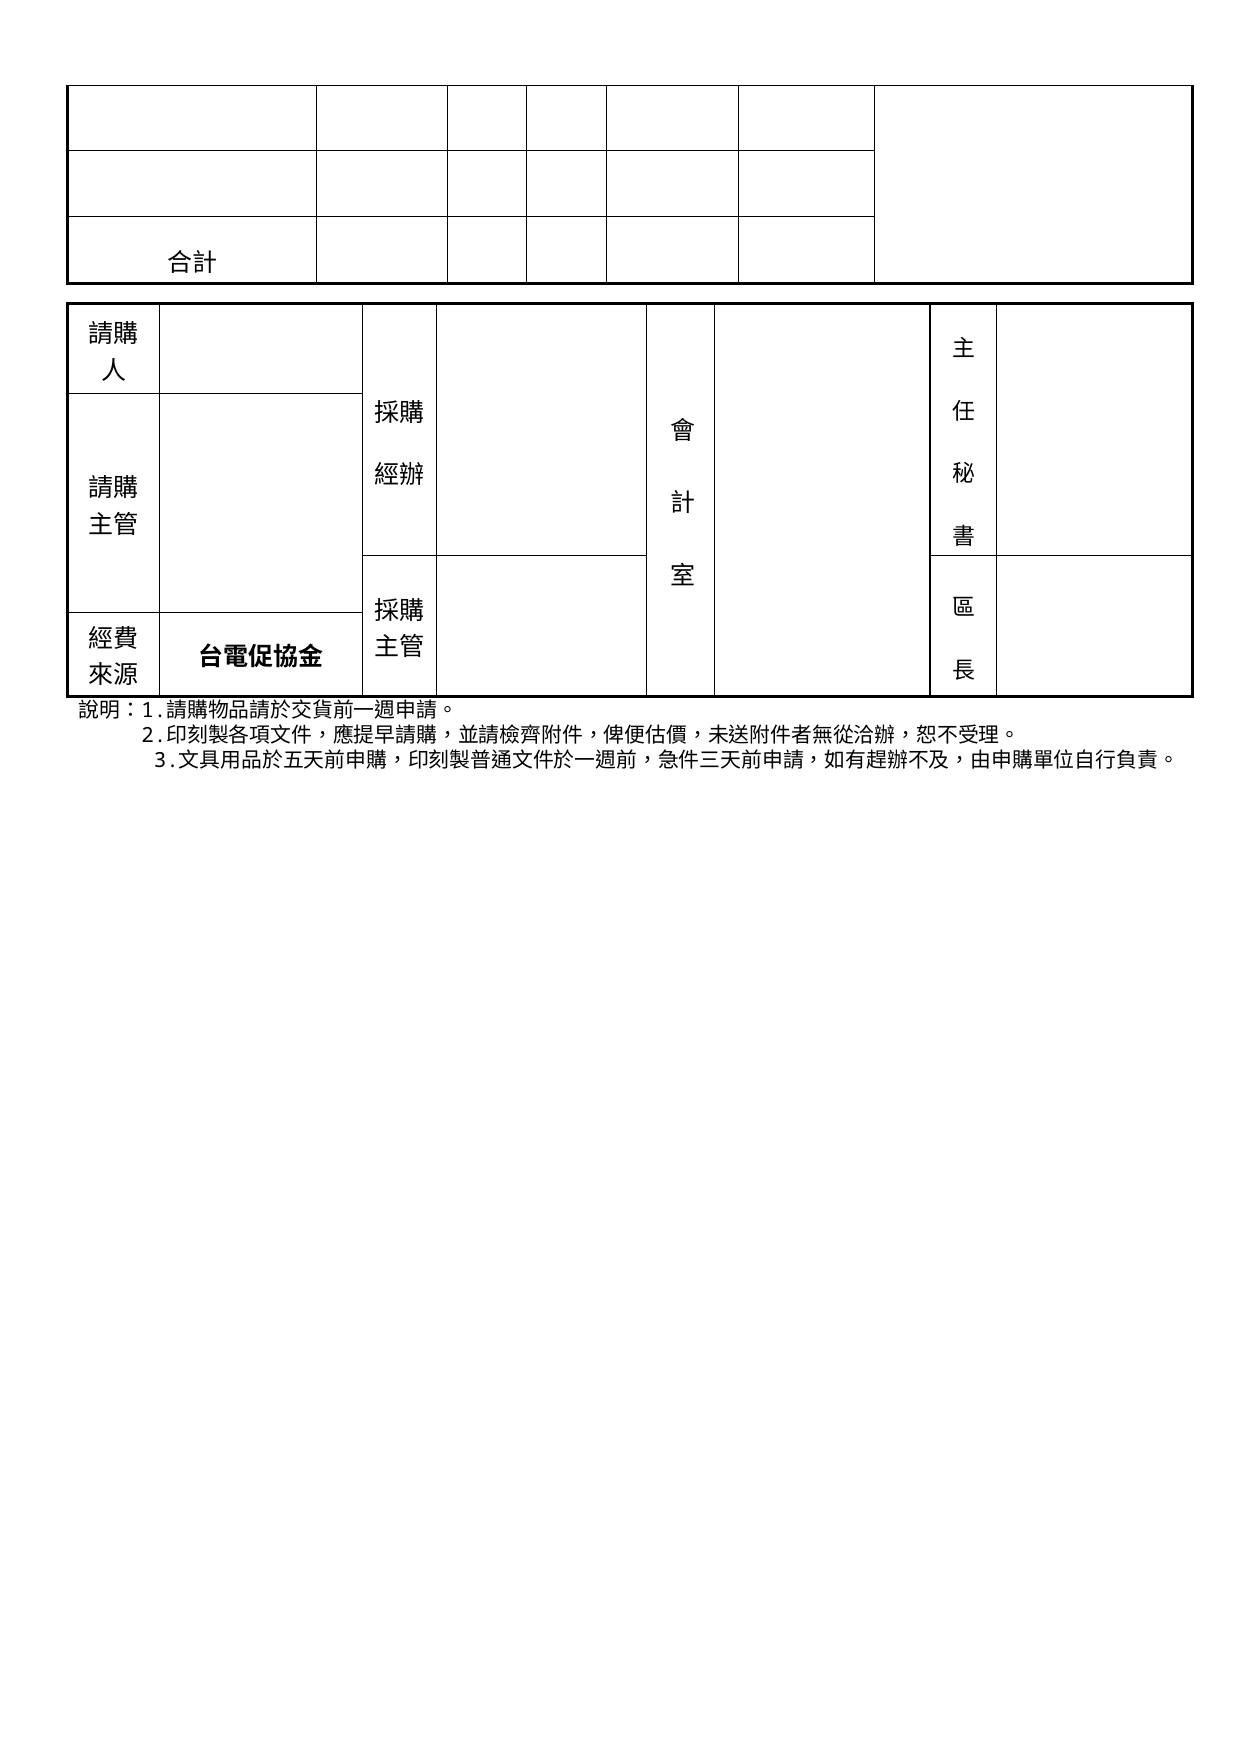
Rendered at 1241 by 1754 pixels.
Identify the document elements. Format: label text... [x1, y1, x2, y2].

table_cell [607, 86, 738, 150]
table_cell [875, 86, 1191, 282]
table_cell 台電促協金 [160, 613, 362, 695]
table_cell 會 計 室 [647, 305, 714, 695]
table_cell [448, 151, 526, 216]
table_cell [527, 151, 606, 216]
table_cell 說明：1.請購物品請於交貨前一週申請。 2.印刻製各項文件，應提早請購，並請檢齊附件，俾便估價，未送附件者無從洽辦，恕不受理。 3.文具用品於五天前申購，印刻製普通文件於一週前，急件三天前申請，如有趕辦不及，由申購單位自行負責。 [68, 698, 1192, 787]
table_cell [317, 217, 447, 282]
table_cell [527, 217, 606, 282]
table_cell 請購 主管 [69, 394, 159, 612]
table_cell [715, 305, 929, 695]
table_cell [527, 86, 606, 150]
table_cell [68, 285, 1192, 302]
table_cell [437, 305, 646, 555]
table_cell [997, 305, 1191, 555]
table_cell [607, 151, 738, 216]
table_cell 主任 秘書 [931, 305, 996, 555]
table_cell [437, 556, 646, 695]
table_cell [739, 151, 874, 216]
table_cell [739, 86, 874, 150]
table_cell [160, 305, 362, 393]
table_cell 合計 [69, 217, 316, 282]
table_cell 採購主管 [363, 556, 436, 695]
table_cell [607, 217, 738, 282]
table_cell 採購經辦 [363, 305, 436, 555]
table_cell 經費 來源 [69, 613, 159, 695]
table_cell [317, 151, 447, 216]
table_cell 區長 [931, 556, 996, 695]
table_cell [448, 217, 526, 282]
table_cell [160, 394, 362, 612]
table_cell [739, 217, 874, 282]
table_cell [317, 86, 447, 150]
table_cell [69, 151, 316, 216]
table_cell [69, 86, 316, 150]
table_cell [997, 556, 1191, 695]
table_cell [448, 86, 526, 150]
table_cell 請購 人 [69, 305, 159, 393]
